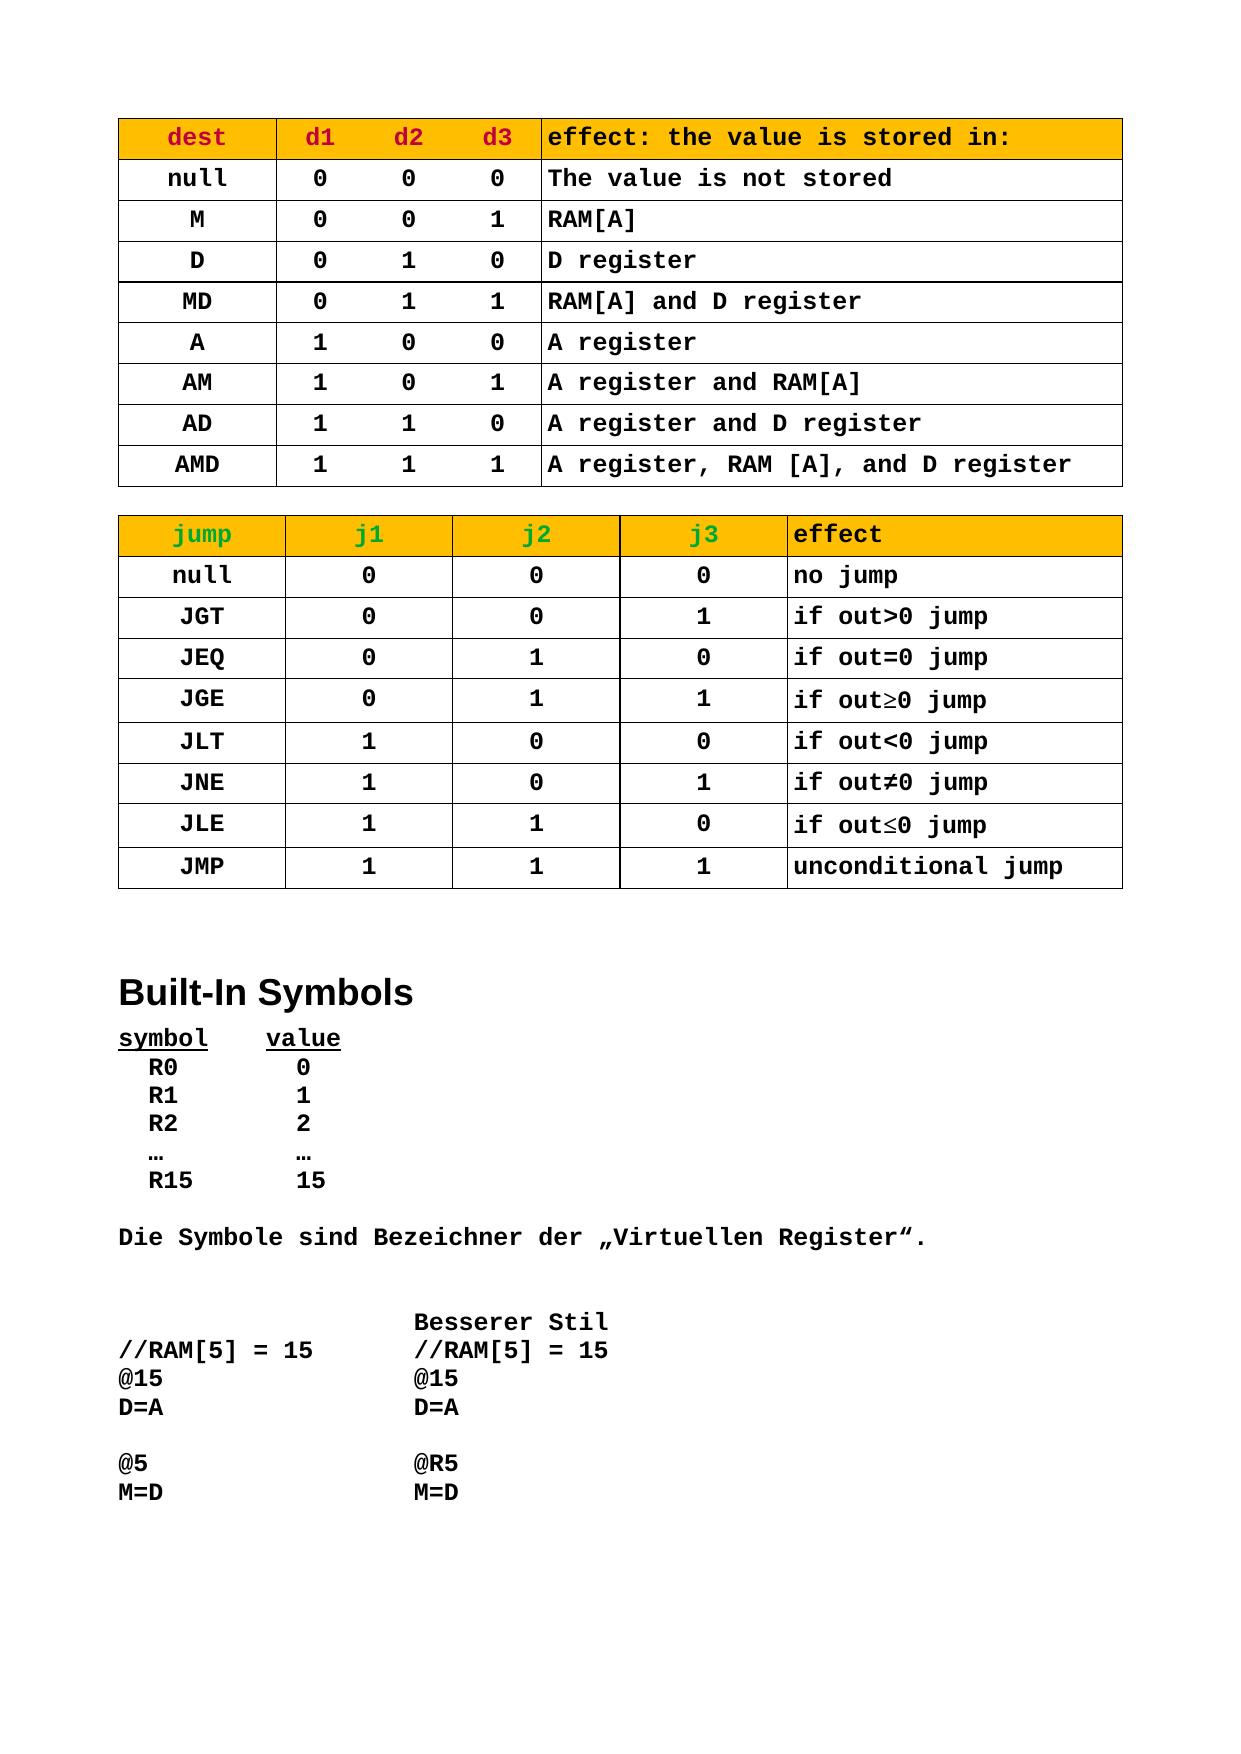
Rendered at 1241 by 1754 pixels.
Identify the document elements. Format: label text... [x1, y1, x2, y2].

table_cell if out>0 jump [788, 598, 1122, 637]
table_cell A register and D register [542, 405, 1122, 445]
table_cell 0 [277, 242, 364, 281]
text R2 2 [118, 1111, 1122, 1139]
table_cell RAM[A] and D register [542, 283, 1122, 322]
table_cell AD [119, 405, 276, 445]
table_cell JMP [119, 848, 285, 887]
table_cell if out≤0 jump [788, 804, 1122, 847]
table_cell RAM[A] [542, 201, 1122, 241]
table_cell 1 [621, 598, 787, 637]
table_cell 0 [286, 679, 452, 722]
table_cell JLT [119, 723, 285, 762]
table_cell 0 [364, 364, 453, 404]
table_cell 1 [621, 679, 787, 722]
table_cell 0 [286, 557, 452, 597]
table_cell 0 [453, 557, 619, 597]
text @5 @R5 [118, 1451, 1122, 1479]
text … … [118, 1139, 1122, 1167]
table_cell 1 [364, 283, 453, 322]
table_cell no jump [788, 557, 1122, 597]
table_header j3 [621, 516, 787, 556]
text @15 @15 [118, 1366, 1122, 1394]
table_cell JEQ [119, 639, 285, 678]
table_cell 0 [621, 804, 787, 847]
table_cell 0 [621, 723, 787, 762]
text D=A D=A [118, 1394, 1122, 1422]
table_cell 0 [277, 201, 364, 241]
table_header j2 [453, 516, 619, 556]
table_cell D register [542, 242, 1122, 281]
table_cell 1 [286, 723, 452, 762]
table_cell 1 [364, 405, 453, 445]
table_header jump [119, 516, 285, 556]
table_cell null [119, 160, 276, 200]
subtitle Built-In Symbols [118, 970, 1122, 1013]
table_cell The value is not stored [542, 160, 1122, 200]
table_cell 0 [453, 405, 541, 445]
table_cell A register and RAM[A] [542, 364, 1122, 404]
text M=D M=D [118, 1479, 1122, 1507]
table_cell 1 [364, 446, 453, 486]
text symbol value [118, 1026, 1122, 1054]
table_cell 1 [277, 364, 364, 404]
table_cell 1 [364, 242, 453, 281]
table_cell 1 [286, 764, 452, 803]
table_cell JLE [119, 804, 285, 847]
table_header j1 [286, 516, 452, 556]
table_cell 1 [453, 848, 619, 887]
table_cell JNE [119, 764, 285, 803]
text Besserer Stil [118, 1309, 1122, 1337]
table_header d2 [364, 119, 453, 159]
table_cell M [119, 201, 276, 241]
table_cell 0 [453, 323, 541, 363]
table_cell unconditional jump [788, 848, 1122, 887]
table_cell 1 [453, 446, 541, 486]
table_cell 0 [277, 160, 364, 200]
text Die Symbole sind Bezeichner der „Virtuellen Register“. [118, 1224, 1122, 1252]
table_cell AMD [119, 446, 276, 486]
table_cell 1 [286, 804, 452, 847]
table_cell 0 [621, 639, 787, 678]
table_cell 1 [453, 639, 619, 678]
table_cell 1 [277, 446, 364, 486]
text R15 15 [118, 1167, 1122, 1196]
table_cell 1 [621, 848, 787, 887]
table_cell 0 [453, 723, 619, 762]
table_cell 0 [453, 764, 619, 803]
table_cell 1 [453, 804, 619, 847]
table_cell 1 [286, 848, 452, 887]
table_header effect [788, 516, 1122, 556]
table_cell 1 [621, 764, 787, 803]
table_cell 0 [621, 557, 787, 597]
text R1 1 [118, 1082, 1122, 1111]
table_cell 1 [453, 201, 541, 241]
table_cell A register [542, 323, 1122, 363]
table_cell 0 [453, 160, 541, 200]
table_cell if out<0 jump [788, 723, 1122, 762]
table_cell A [119, 323, 276, 363]
table_cell JGE [119, 679, 285, 722]
table_cell 1 [277, 405, 364, 445]
table_cell 1 [277, 323, 364, 363]
table_cell 0 [453, 242, 541, 281]
table_cell 1 [453, 679, 619, 722]
table_cell 0 [286, 598, 452, 637]
table_cell 0 [286, 639, 452, 678]
table_cell null [119, 557, 285, 597]
table_cell MD [119, 283, 276, 322]
table_cell 0 [364, 160, 453, 200]
table_cell 0 [277, 283, 364, 322]
table_header effect: the value is stored in: [542, 119, 1122, 159]
table_cell 0 [364, 323, 453, 363]
table_cell AM [119, 364, 276, 404]
text R0 0 [118, 1054, 1122, 1082]
table_cell 1 [453, 364, 541, 404]
table_cell if out≥0 jump [788, 679, 1122, 722]
table_cell D [119, 242, 276, 281]
table_header d3 [453, 119, 541, 159]
table_cell if out≠0 jump [788, 764, 1122, 803]
table_cell 0 [453, 598, 619, 637]
table_header dest [119, 119, 276, 159]
table_cell JGT [119, 598, 285, 637]
table_cell 1 [453, 283, 541, 322]
table_cell if out=0 jump [788, 639, 1122, 678]
text //RAM[5] = 15 //RAM[5] = 15 [118, 1337, 1122, 1366]
table_cell 0 [364, 201, 453, 241]
table_cell A register, RAM [A], and D register [542, 446, 1122, 486]
table_header d1 [277, 119, 364, 159]
